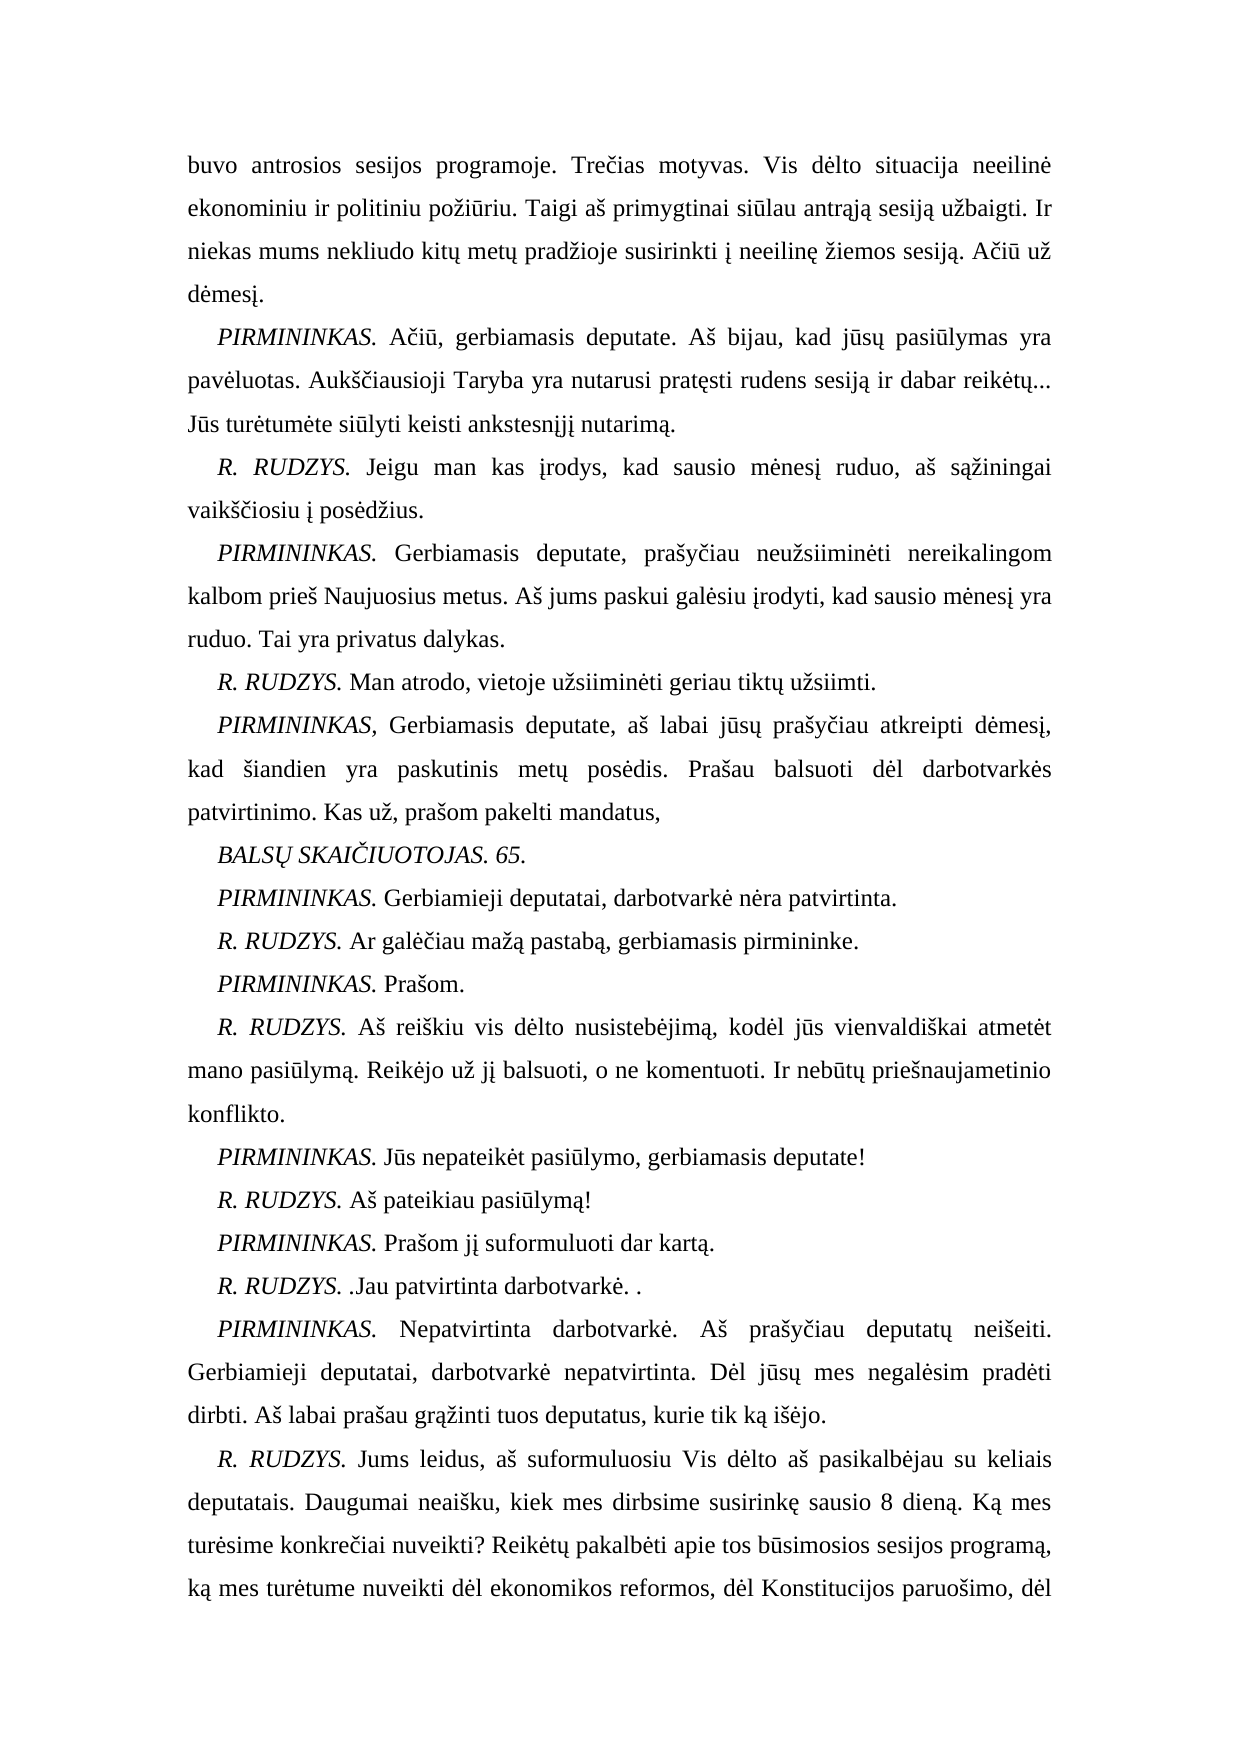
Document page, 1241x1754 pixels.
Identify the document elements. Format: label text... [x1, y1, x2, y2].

text BALSŲ SKAIČIUOTOJAS. 65. [187, 840, 1053, 869]
text PIRMININKAS. Jūs nepateikėt pasiūlymo, gerbiamasis deputate! [187, 1142, 1053, 1171]
text R. RUDZYS. Aš pateikiau pasiūlymą! [187, 1185, 1053, 1214]
text PIRMININKAS. Gerbiamasis deputate, prašyčiau neužsiiminėti nereikalingom kalbom prieš Naujuosius metus. Aš jums paskui galėsiu įrodyti, kad sausio mėnesį yra ruduo. Tai yra privatus dalykas. [187, 538, 1053, 653]
text PIRMININKAS. Ačiū, gerbiamasis deputate. Aš bijau, kad jūsų pasiūlymas yra pavėluotas. Aukščiausioji Taryba yra nutarusi pratęsti rudens sesiją ir dabar reikėtų... Jūs turėtumėte siūlyti keisti ankstesnįjį nutarimą. [187, 322, 1053, 437]
text buvo antrosios sesijos programoje. Trečias motyvas. Vis dėlto situacija neeilinė ekonominiu ir politiniu požiūriu. Taigi aš primygtinai siūlau antrąją sesiją užbaigti. Ir niekas mums nekliudo kitų metų pradžioje susirinkti į neeilinę žiemos sesiją. Ačiū už dėmesį. [187, 150, 1053, 308]
text R. RUDZYS. Jeigu man kas įrodys, kad sausio mėnesį ruduo, aš sąžiningai vaikščiosiu į posėdžius. [187, 452, 1053, 524]
text PIRMININKAS, Gerbiamasis deputate, aš labai jūsų prašyčiau atkreipti dėmesį, kad šiandien yra paskutinis metų posėdis. Prašau balsuoti dėl darbotvarkės patvirtinimo. Kas už, prašom pakelti mandatus, [187, 711, 1053, 826]
text R. RUDZYS. Aš reiškiu vis dėlto nusistebėjimą, kodėl jūs vienvaldiškai atmetėt mano pasiūlymą. Reikėjo už jį balsuoti, o ne komentuoti. Ir nebūtų priešnaujametinio konflikto. [187, 1012, 1053, 1127]
text PIRMININKAS. Gerbiamieji deputatai, darbotvarkė nėra patvirtinta. [187, 883, 1053, 912]
text R. RUDZYS. Jums leidus, aš suformuluosiu Vis dėlto aš pasikalbėjau su keliais deputatais. Daugumai neaišku, kiek mes dirbsime susirinkę sausio 8 dieną. Ką mes turėsime konkrečiai nuveikti? Reikėtų pakalbėti apie tos būsimosios sesijos programą, ką mes turėtume nuveikti dėl ekonomikos reformos, dėl Konstitucijos paruošimo, dėl [187, 1444, 1053, 1602]
text R. RUDZYS. Man atrodo, vietoje užsiiminėti geriau tiktų užsiimti. [187, 667, 1053, 696]
text R. RUDZYS. Ar galėčiau mažą pastabą, gerbiamasis pirmininke. [187, 926, 1053, 955]
text R. RUDZYS. .Jau patvirtinta darbotvarkė. . [187, 1271, 1053, 1300]
text PIRMININKAS. Prašom. [187, 969, 1053, 998]
text PIRMININKAS. Nepatvirtinta darbotvarkė. Aš prašyčiau deputatų neišeiti. Gerbiamieji deputatai, darbotvarkė nepatvirtinta. Dėl jūsų mes negalėsim pradėti dirbti. Aš labai prašau grąžinti tuos deputatus, kurie tik ką išėjo. [187, 1314, 1053, 1429]
text PIRMININKAS. Prašom jį suformuluoti dar kartą. [187, 1228, 1053, 1257]
